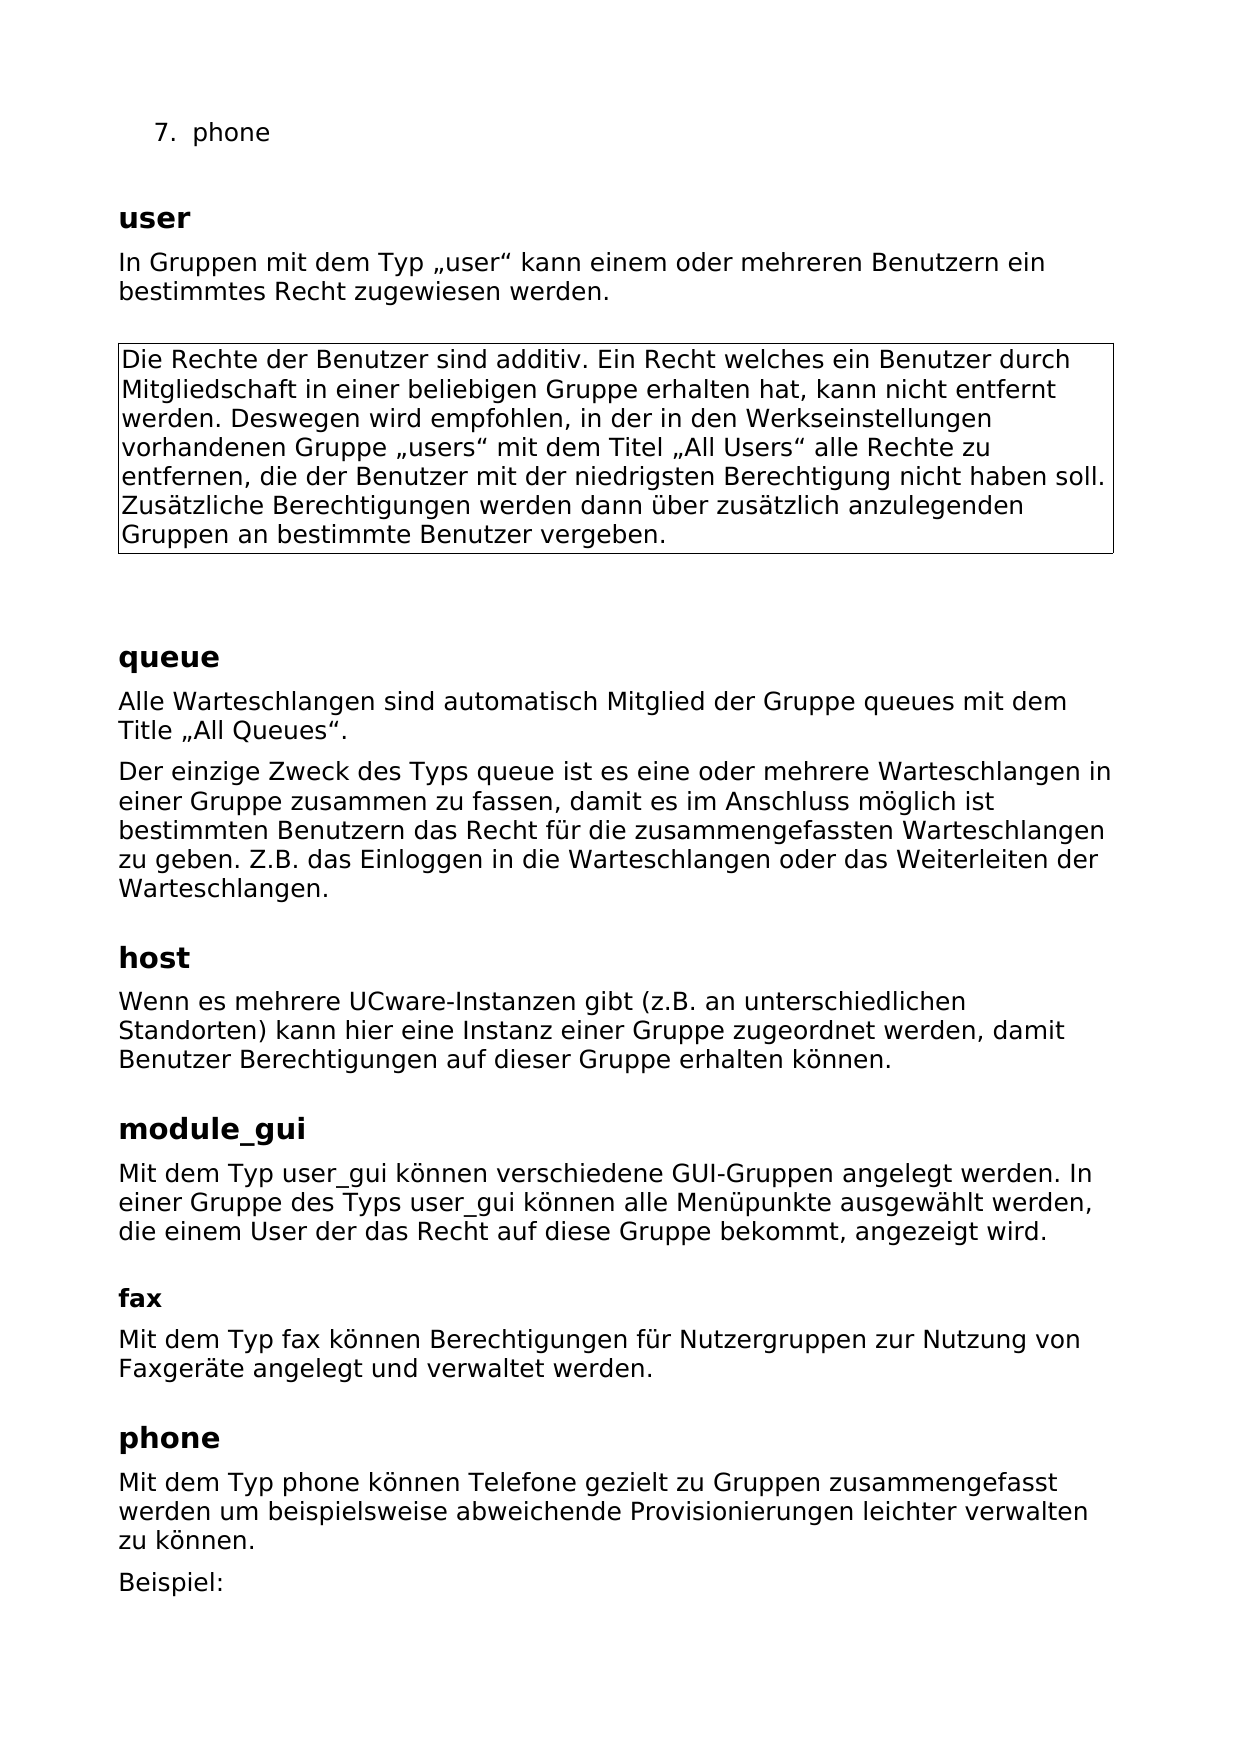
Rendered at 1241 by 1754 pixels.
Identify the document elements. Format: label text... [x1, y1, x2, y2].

text Alle Warteschlangen sind automatisch Mitglied der Gruppe queues mit dem Title „All Queues“. [118, 687, 1122, 745]
text Mit dem Typ user_gui können verschiedene GUI-Gruppen angelegt werden. In einer Gruppe des Typs user_gui können alle Menüpunkte ausgewählt werden, die einem User der das Recht auf diese Gruppe bekommt, angezeigt wird. [118, 1159, 1122, 1246]
subtitle host [118, 941, 1122, 975]
text Mit dem Typ phone können Telefone gezielt zu Gruppen zusammengefasst werden um beispielsweise abweichende Provisionierungen leichter verwalten zu können. [118, 1468, 1122, 1555]
text Mit dem Typ fax können Berechtigungen für Nutzergruppen zur Nutzung von Faxgeräte angelegt und verwaltet werden. [118, 1326, 1122, 1384]
subtitle phone [118, 1421, 1122, 1455]
table_header Die Rechte der Benutzer sind additiv. Ein Recht welches ein Benutzer durch Mitgliedschaft in einer beliebigen Gruppe erhalten hat, kann nicht entfernt werden. Deswegen wird empfohlen, in der in den Werkseinstellungen vorhandenen Gruppe „users“ mit dem Titel „All Users“ alle Rechte zu entfernen, die der Benutzer mit der niedrigsten Berechtigung nicht haben soll. Zusätzliche Berechtigungen werden dann über zusätzlich anzulegenden Gruppen an bestimmte Benutzer vergeben. [119, 344, 1113, 553]
text Der einzige Zweck des Typs queue ist es eine oder mehrere Warteschlangen in einer Gruppe zusammen zu fassen, damit es im Anschluss möglich ist bestimmten Benutzern das Recht für die zusammengefassten Warteschlangen zu geben. Z.B. das Einloggen in die Warteschlangen oder das Weiterleiten der Warteschlangen. [118, 758, 1122, 903]
subtitle user [118, 202, 1122, 236]
subtitle fax [118, 1284, 1122, 1313]
text In Gruppen mit dem Typ „user“ kann einem oder mehreren Benutzern ein bestimmtes Recht zugewiesen werden. [118, 248, 1122, 307]
subtitle module_gui [118, 1112, 1122, 1146]
text Beispiel: [118, 1568, 1122, 1597]
subtitle queue [118, 640, 1122, 674]
text Wenn es mehrere UCware-Instanzen gibt (z.B. an unterschiedlichen Standorten) kann hier eine Instanz einer Gruppe zugeordnet werden, damit Benutzer Berechtigungen auf dieser Gruppe erhalten können. [118, 987, 1122, 1075]
list phone [177, 118, 1122, 147]
